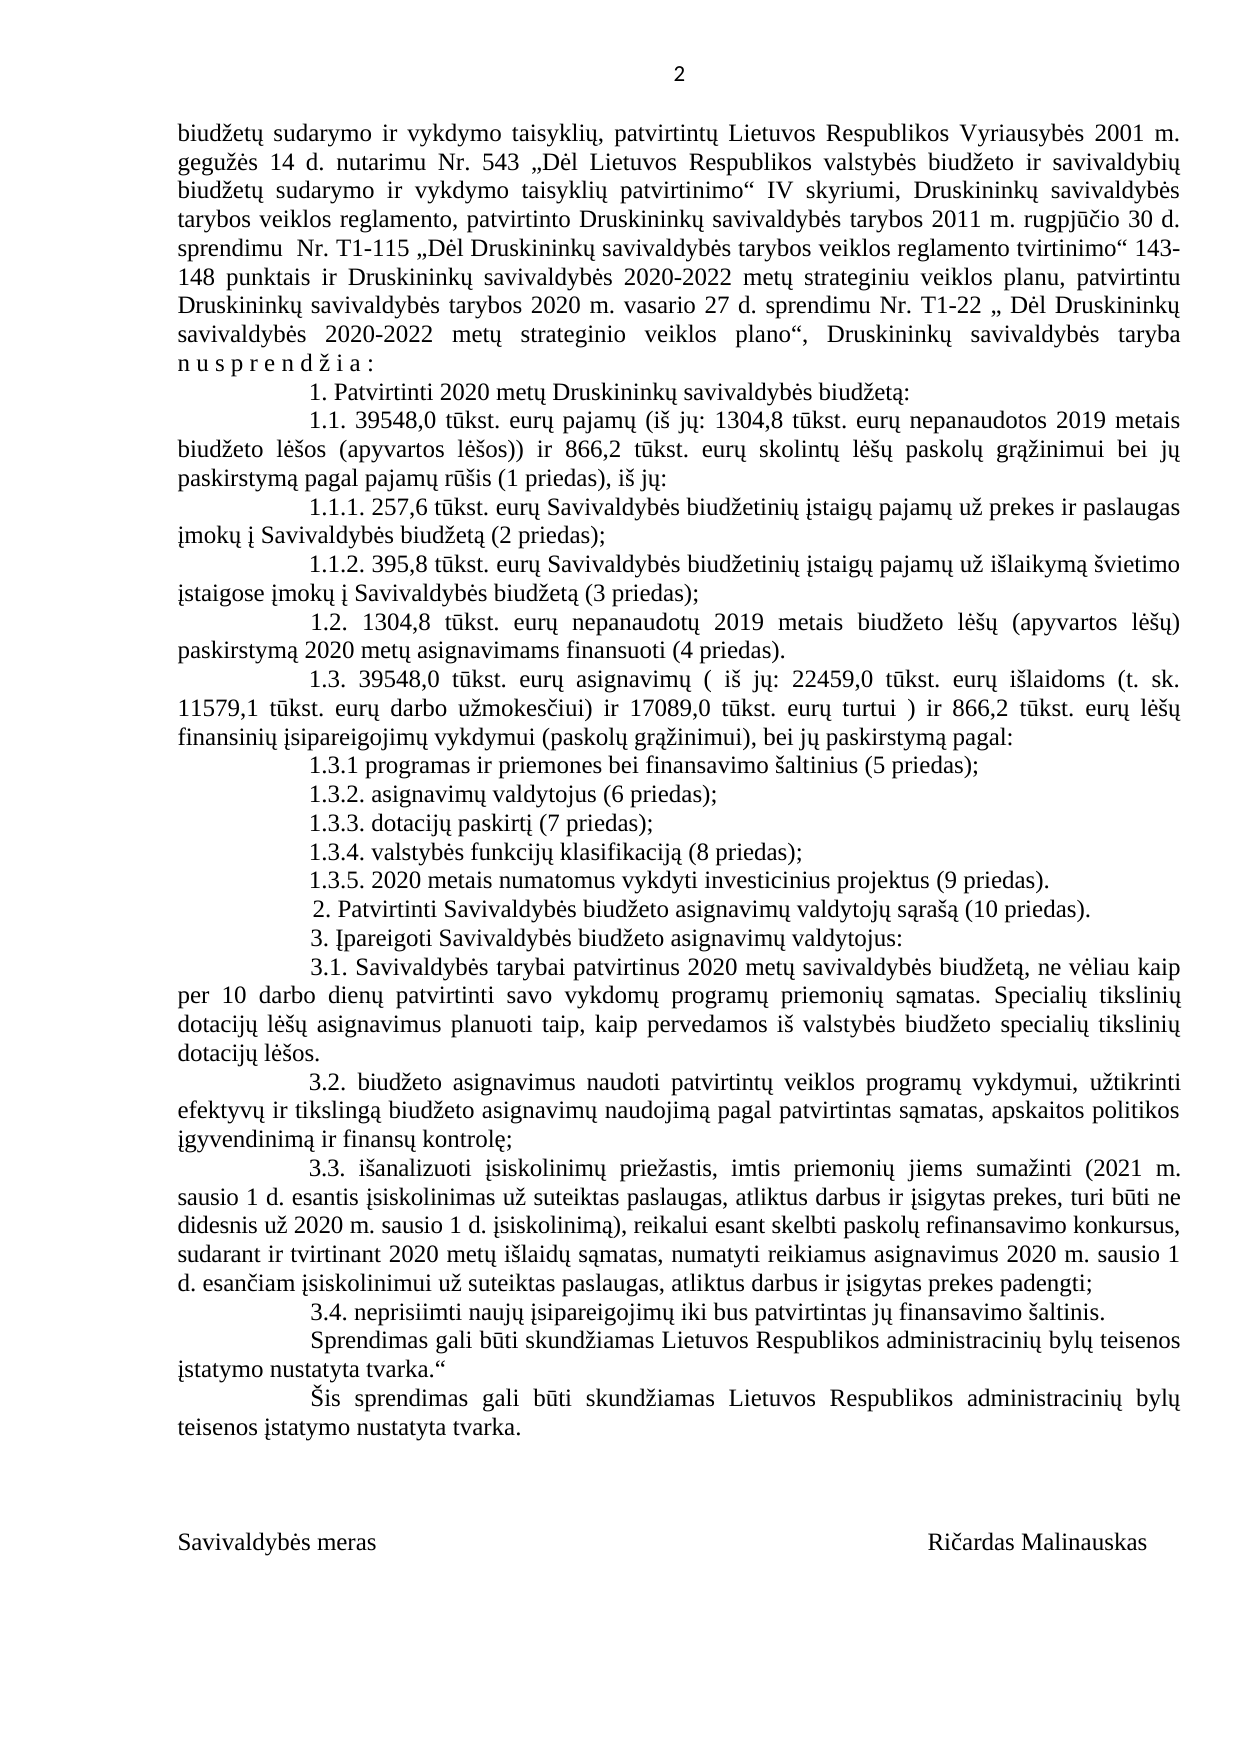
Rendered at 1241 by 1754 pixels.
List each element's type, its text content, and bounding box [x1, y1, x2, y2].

text 1.1.2. 395,8 tūkst. eurų Savivaldybės biudžetinių įstaigų pajamų už išlaikymą švietimo įstaigose įmokų į Savivaldybės biudžetą (3 priedas); [177, 549, 1181, 607]
text biudžetų sudarymo ir vykdymo taisyklių, patvirtintų Lietuvos Respublikos Vyriausybės 2001 m. gegužės 14 d. nutarimu Nr. 543 „Dėl Lietuvos Respublikos valstybės biudžeto ir savivaldybių biudžetų sudarymo ir vykdymo taisyklių patvirtinimo“ IV skyriumi, Druskininkų savivaldybės tarybos veiklos reglamento, patvirtinto Druskininkų savivaldybės tarybos 2011 m. rugpjūčio 30 d. sprendimu Nr. T1-115 „Dėl Druskininkų savivaldybės tarybos veiklos reglamento tvirtinimo“ 143-148 punktais ir Druskininkų savivaldybės 2020-2022 metų strateginiu veiklos planu, patvirtintu Druskininkų savivaldybės tarybos 2020 m. vasario 27 d. sprendimu Nr. T1-22 „ Dėl Druskininkų savivaldybės 2020-2022 metų strateginio veiklos plano“, Druskininkų savivaldybės taryba n u s p r e n d ž i a : [177, 118, 1181, 377]
text 3.3. išanalizuoti įsiskolinimų priežastis, imtis priemonių jiems sumažinti (2021 m. sausio 1 d. esantis įsiskolinimas už suteiktas paslaugas, atliktus darbus ir įsigytas prekes, turi būti ne didesnis už 2020 m. sausio 1 d. įsiskolinimą), reikalui esant skelbti paskolų refinansavimo konkursus, sudarant ir tvirtinant 2020 metų išlaidų sąmatas, numatyti reikiamus asignavimus 2020 m. sausio 1 d. esančiam įsiskolinimui už suteiktas paslaugas, atliktus darbus ir įsigytas prekes padengti; [177, 1153, 1181, 1297]
text 1.3.3. dotacijų paskirtį (7 priedas); [177, 808, 1181, 837]
text 1.3.2. asignavimų valdytojus (6 priedas); [177, 779, 1181, 808]
text 1.1.1. 257,6 tūkst. eurų Savivaldybės biudžetinių įstaigų pajamų už prekes ir paslaugas įmokų į Savivaldybės biudžetą (2 priedas); [177, 492, 1181, 549]
text 1.3. 39548,0 tūkst. eurų asignavimų ( iš jų: 22459,0 tūkst. eurų išlaidoms (t. sk. 11579,1 tūkst. eurų darbo užmokesčiui) ir 17089,0 tūkst. eurų turtui ) ir 866,2 tūkst. eurų lėšų finansinių įsipareigojimų vykdymui (paskolų grąžinimui), bei jų paskirstymą pagal: [177, 664, 1181, 751]
text 3. Įpareigoti Savivaldybės biudžeto asignavimų valdytojus: [177, 923, 1181, 952]
text 3.1. Savivaldybės tarybai patvirtinus 2020 metų savivaldybės biudžetą, ne vėliau kaip per 10 darbo dienų patvirtinti savo vykdomų programų priemonių sąmatas. Specialių tikslinių dotacijų lėšų asignavimus planuoti taip, kaip pervedamos iš valstybės biudžeto specialių tikslinių dotacijų lėšos. [177, 952, 1181, 1067]
text 1.3.5. 2020 metais numatomus vykdyti investicinius projektus (9 priedas). [177, 866, 1181, 894]
text Savivaldybės meras Ričardas Malinauskas [177, 1527, 1181, 1556]
text 1.2. 1304,8 tūkst. eurų nepanaudotų 2019 metais biudžeto lėšų (apyvartos lėšų) paskirstymą 2020 metų asignavimams finansuoti (4 priedas). [177, 607, 1181, 664]
text 1.3.4. valstybės funkcijų klasifikaciją (8 priedas); [177, 837, 1181, 866]
text 3.4. neprisiimti naujų įsipareigojimų iki bus patvirtintas jų finansavimo šaltinis. [177, 1297, 1181, 1326]
text 2. Patvirtinti Savivaldybės biudžeto asignavimų valdytojų sąrašą (10 priedas). [177, 894, 1181, 923]
text 1.1. 39548,0 tūkst. eurų pajamų (iš jų: 1304,8 tūkst. eurų nepanaudotos 2019 metais biudžeto lėšos (apyvartos lėšos)) ir 866,2 tūkst. eurų skolintų lėšų paskolų grąžinimui bei jų paskirstymą pagal pajamų rūšis (1 priedas), iš jų: [177, 406, 1181, 492]
text Sprendimas gali būti skundžiamas Lietuvos Respublikos administracinių bylų teisenos įstatymo nustatyta tvarka.“ [177, 1326, 1181, 1383]
text 1.3.1 programas ir priemones bei finansavimo šaltinius (5 priedas); [177, 751, 1181, 779]
text Šis sprendimas gali būti skundžiamas Lietuvos Respublikos administracinių bylų teisenos įstatymo nustatyta tvarka. [177, 1383, 1181, 1441]
text 3.2. biudžeto asignavimus naudoti patvirtintų veiklos programų vykdymui, užtikrinti efektyvų ir tikslingą biudžeto asignavimų naudojimą pagal patvirtintas sąmatas, apskaitos politikos įgyvendinimą ir finansų kontrolę; [177, 1067, 1181, 1153]
text 1. Patvirtinti 2020 metų Druskininkų savivaldybės biudžetą: [177, 377, 1181, 406]
